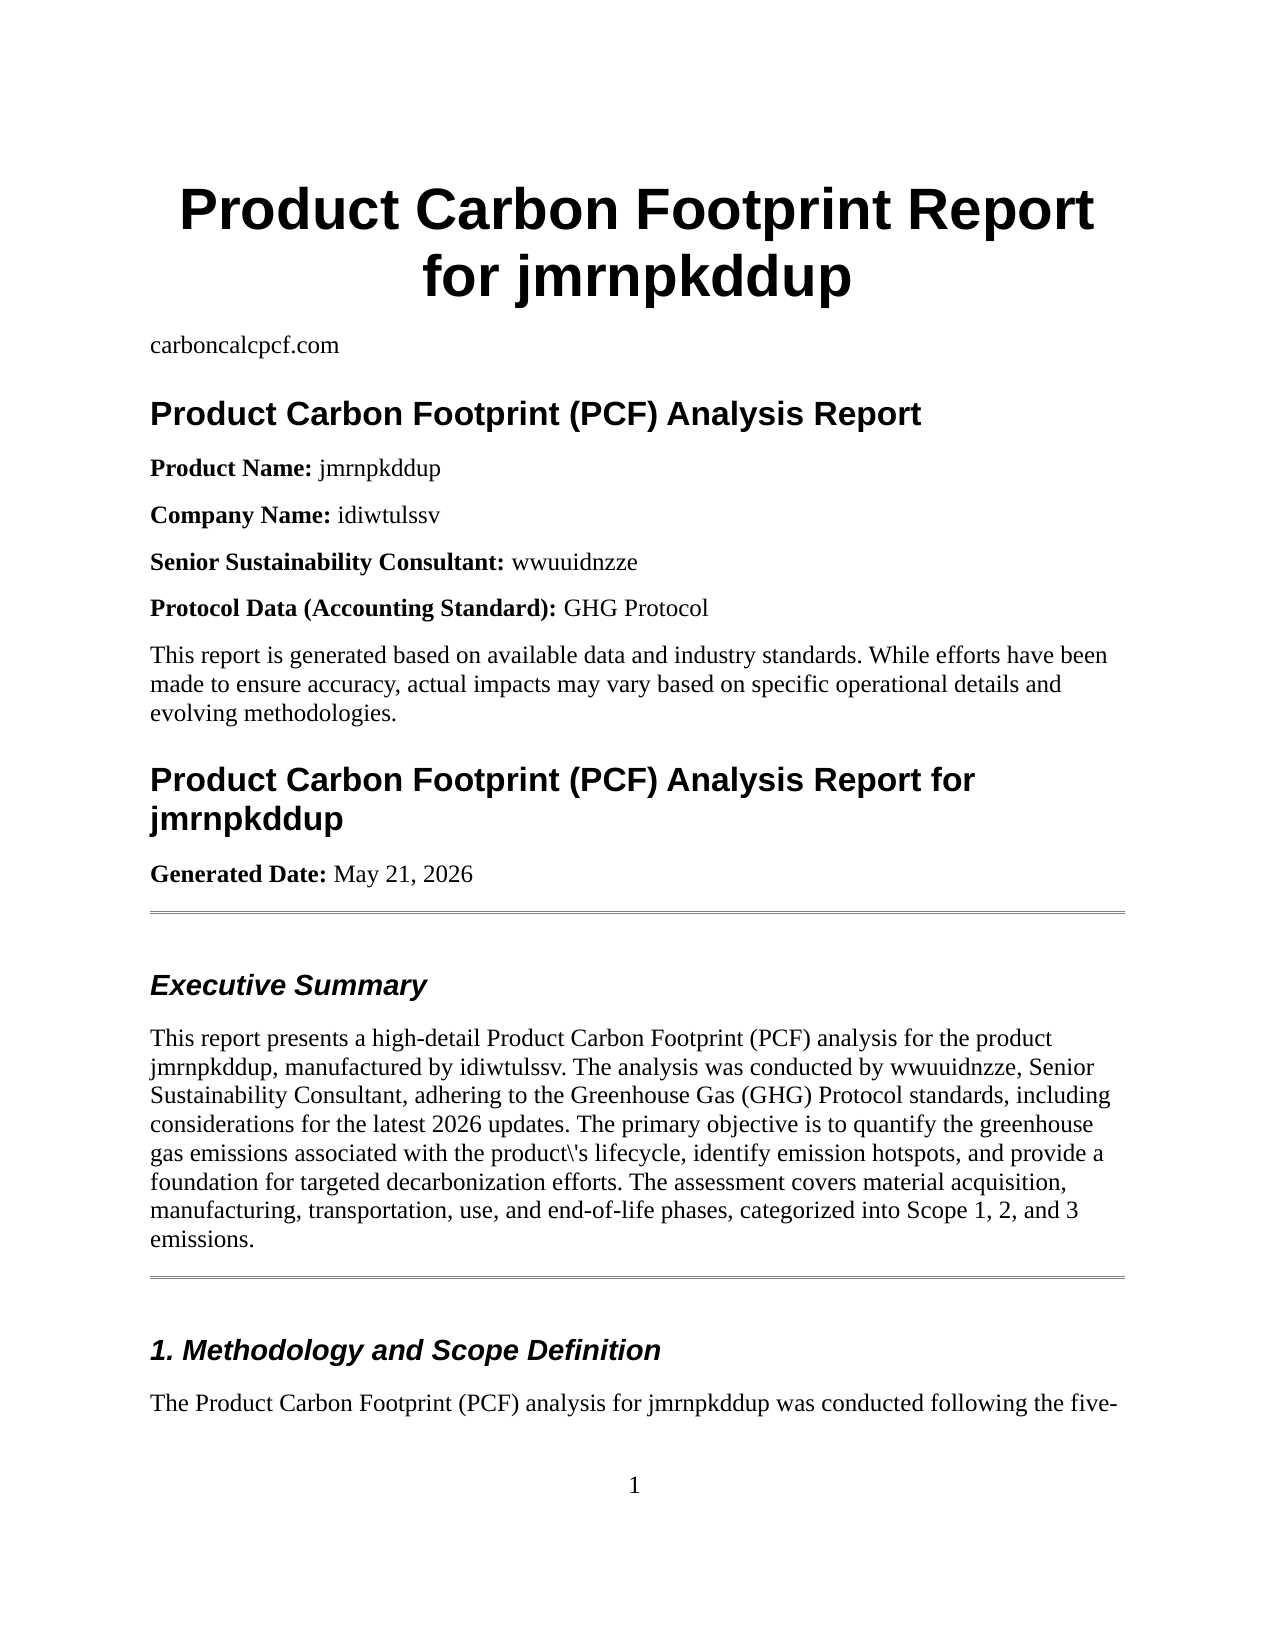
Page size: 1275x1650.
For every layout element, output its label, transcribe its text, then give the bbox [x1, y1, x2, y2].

text This report is generated based on available data and industry standards. While efforts have been made to ensure accuracy, actual impacts may vary based on specific operational details and evolving methodologies. [150, 640, 1125, 726]
text carboncalcpcf.com [150, 331, 1125, 359]
text Company Name: idiwtulssv [150, 500, 1125, 529]
text Senior Sustainability Consultant: wwuuidnzze [150, 547, 1125, 576]
subtitle 1. Methodology and Scope Definition [150, 1333, 1125, 1367]
subtitle Product Carbon Footprint (PCF) Analysis Report [150, 393, 1125, 432]
text Product Name: jmrnpkddup [150, 453, 1125, 482]
title Product Carbon Footprint Report for jmrnpkddup [150, 175, 1125, 309]
text Protocol Data (Accounting Standard): GHG Protocol [150, 593, 1125, 622]
text This report presents a high-detail Product Carbon Footprint (PCF) analysis for the product jmrnpkddup, manufactured by idiwtulssv. The analysis was conducted by wwuuidnzze, Senior Sustainability Consultant, adhering to the Greenhouse Gas (GHG) Protocol standards, including considerations for the latest 2026 updates. The primary objective is to quantify the greenhouse gas emissions associated with the product\'s lifecycle, identify emission hotspots, and provide a foundation for targeted decarbonization efforts. The assessment covers material acquisition, manufacturing, transportation, use, and end-of-life phases, categorized into Scope 1, 2, and 3 emissions. [150, 1023, 1125, 1253]
text The Product Carbon Footprint (PCF) analysis for jmrnpkddup was conducted following the five- [150, 1388, 1125, 1417]
subtitle Product Carbon Footprint (PCF) Analysis Report for jmrnpkddup [150, 760, 1125, 838]
text Generated Date: May 21, 2026 [150, 859, 1125, 888]
subtitle Executive Summary [150, 968, 1125, 1001]
